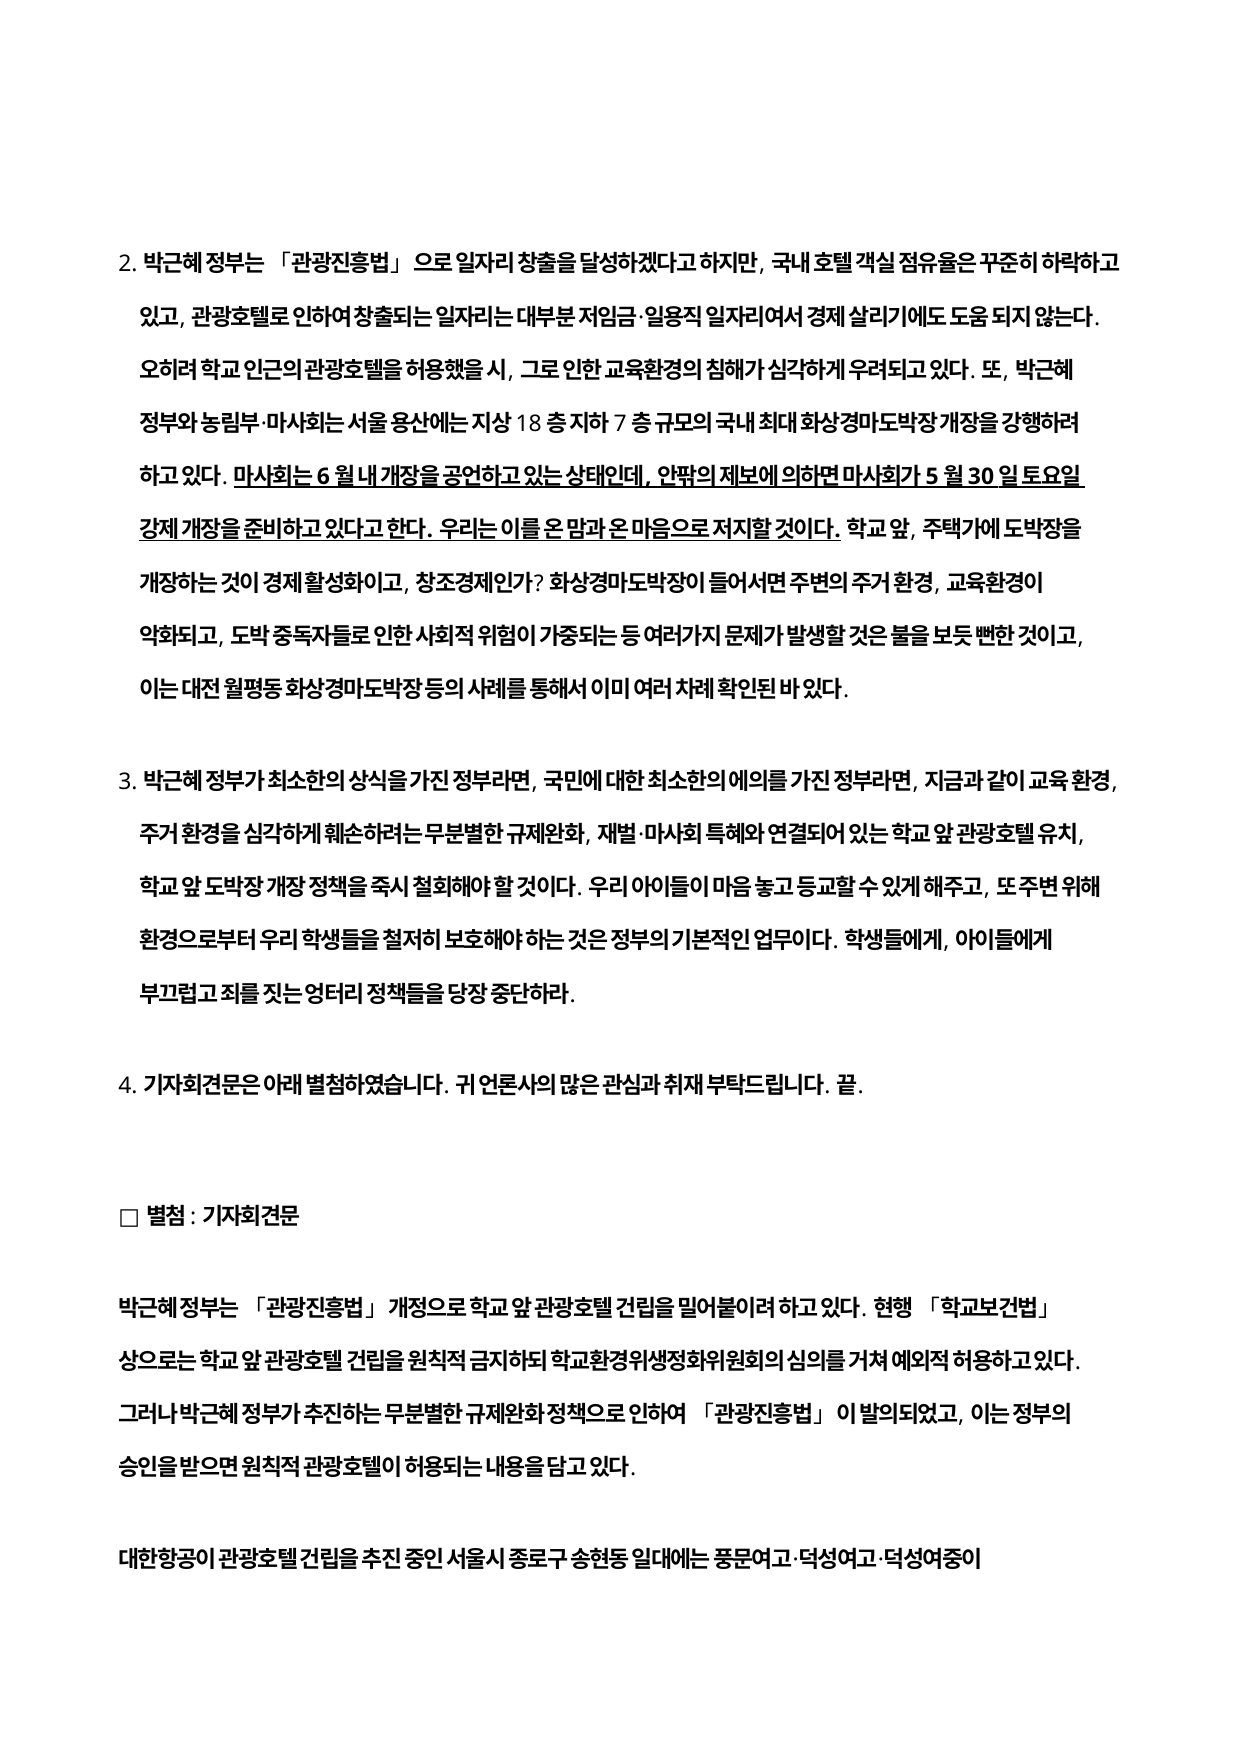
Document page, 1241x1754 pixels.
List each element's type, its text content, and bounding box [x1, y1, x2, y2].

text □ 별첨 : 기자회견문 [118, 1198, 1122, 1231]
text 3. 박근혜 정부가 최소한의 상식을 가진 정부라면, 국민에 대한 최소한의 에의를 가진 정부라면, 지금과 같이 교육 환경, 주거 환경을 심각하게 훼손하려는 무분별한 규제완화, 재벌·마사회 특혜와 연결되어 있는 학교 앞 관광호텔 유치, 학교 앞 도박장 개장 정책을 죽시 철회해야 할 것이다. 우리 아이들이 마음 놓고 등교할 수 있게 해주고, 또 주변 위해 환경으로부터 우리 학생들을 철저히 보호해야 하는 것은 정부의 기본적인 업무이다. 학생들에게, 아이들에게 부끄럽고 죄를 짓는 엉터리 정책들을 당장 중단하라. [118, 763, 1122, 1009]
text 대한항공이 관광호텔 건립을 추진 중인 서울시 종로구 송현동 일대에는 풍문여고·덕성여고·덕성여중이 [118, 1541, 1122, 1574]
text 4. 기자회견문은 아래 별첨하였습니다. 귀 언론사의 많은 관심과 취재 부탁드립니다. 끝. [118, 1067, 1122, 1101]
text 2. 박근혜 정부는 「관광진흥법」으로 일자리 창출을 달성하겠다고 하지만, 국내 호텔 객실 점유율은 꾸준히 하락하고 있고, 관광호텔로 인하여 창출되는 일자리는 대부분 저임금·일용직 일자리여서 경제 살리기에도 도움 되지 않는다. 오히려 학교 인근의 관광호텔을 허용했을 시, 그로 인한 교육환경의 침해가 심각하게 우려되고 있다. 또, 박근혜 정부와 농림부·마사회는 서울 용산에는 지상 18층 지하 7층 규모의 국내 최대 화상경마도박장 개장을 강행하려 하고 있다. 마사회는 6월 내 개장을 공언하고 있는 상태인데, 안팎의 제보에 의하면 마사회가 5월 30일 토요일 강제 개장을 준비하고 있다고 한다. 우리는 이를 온 맘과 온 마음으로 저지할 것이다. 학교 앞, 주택가에 도박장을 개장하는 것이 경제 활성화이고, 창조경제인가? 화상경마도박장이 들어서면 주변의 주거 환경, 교육환경이 악화되고, 도박 중독자들로 인한 사회적 위험이 가중되는 등 여러가지 문제가 발생할 것은 불을 보듯 뻔한 것이고, 이는 대전 월평동 화상경마도박장 등의 사례를 통해서 이미 여러 차례 확인된 바 있다. [118, 245, 1122, 704]
text 박근혜 정부는 「관광진흥법」개정으로 학교 앞 관광호텔 건립을 밀어붙이려 하고 있다. 현행 「학교보건법」상으로는 학교 앞 관광호텔 건립을 원칙적 금지하되 학교환경위생정화위원회의 심의를 거쳐 예외적 허용하고 있다. 그러나 박근혜 정부가 추진하는 무분별한 규제완화 정책으로 인하여 「관광진흥법」이 발의되었고, 이는 정부의 승인을 받으면 원칙적 관광호텔이 허용되는 내용을 담고 있다. [118, 1289, 1122, 1482]
